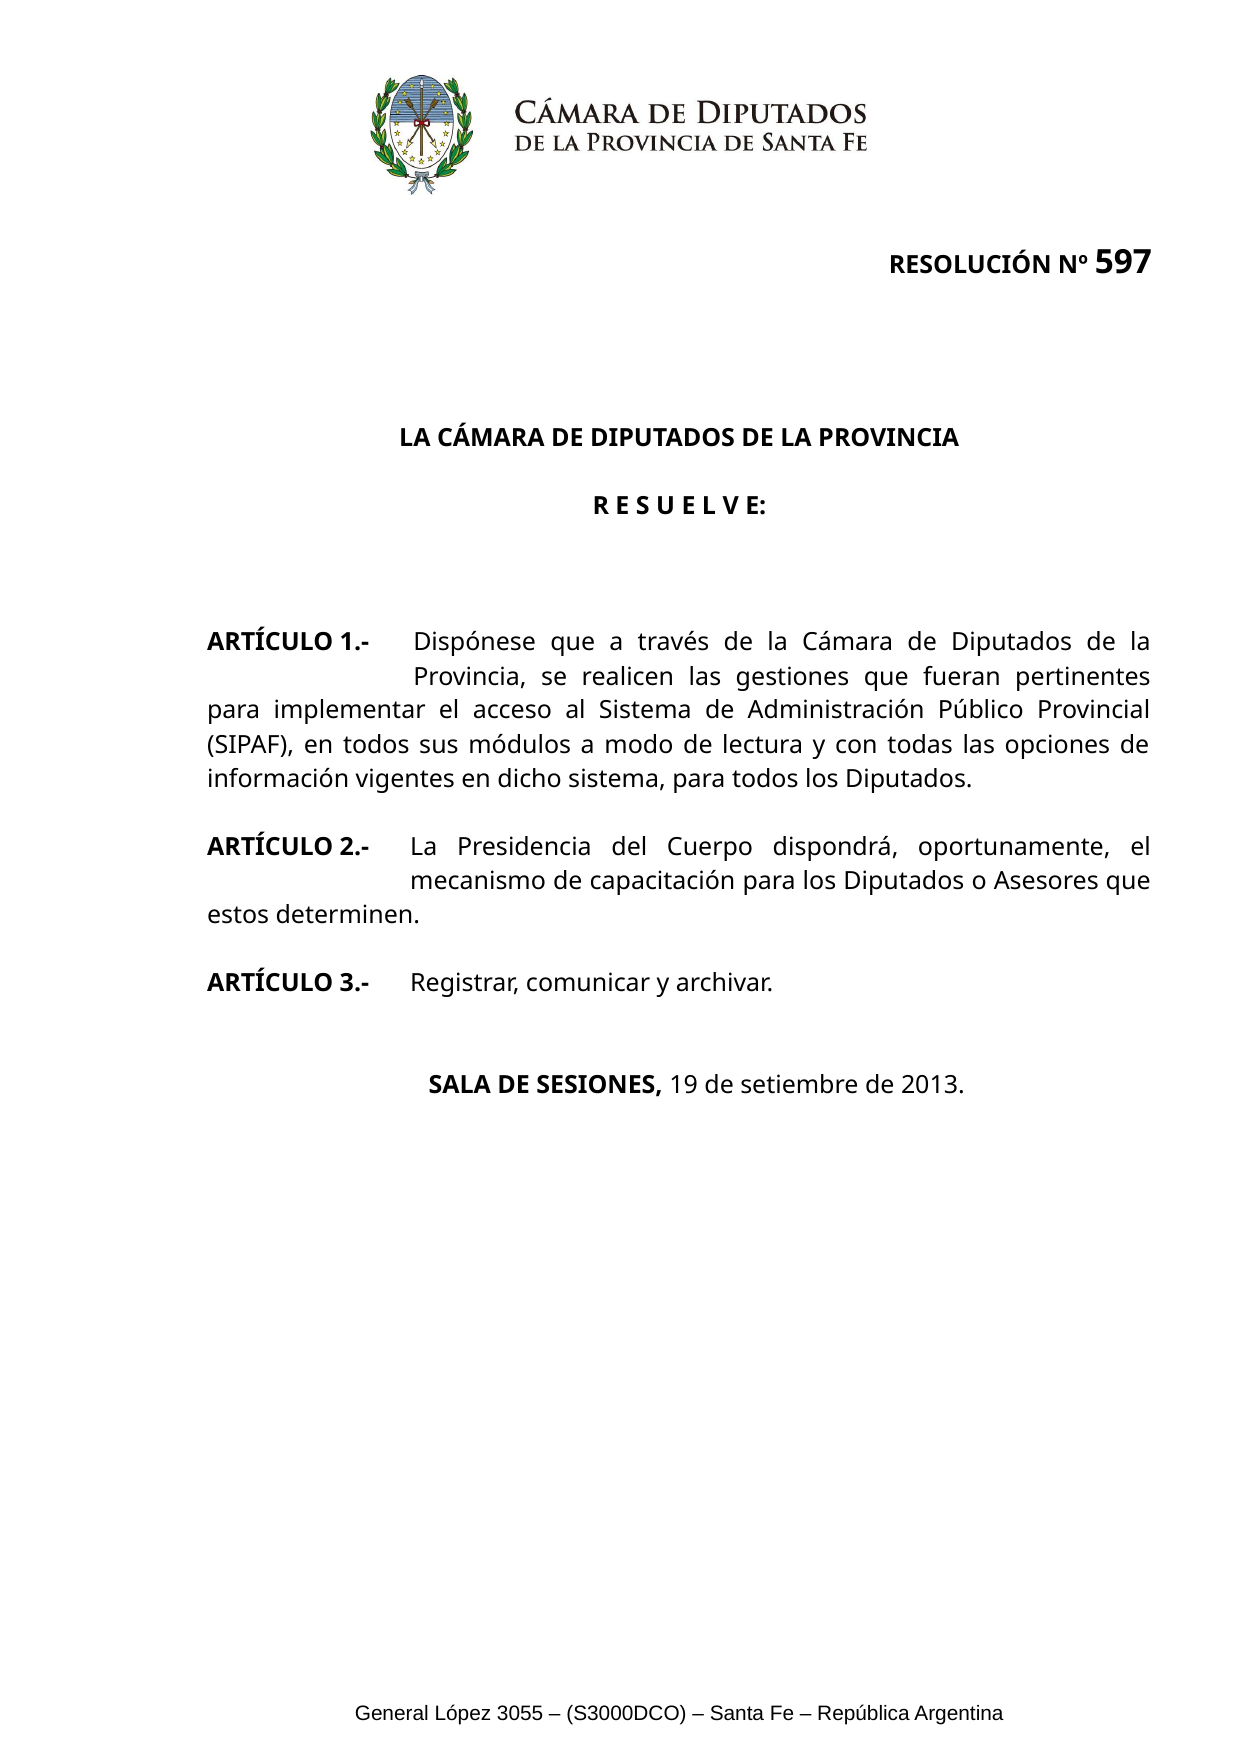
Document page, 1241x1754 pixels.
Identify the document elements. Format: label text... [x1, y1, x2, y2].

table_header ARTÍCULO 2.- [207, 829, 410, 879]
table_header ARTÍCULO 1.- [207, 624, 413, 674]
picture [370, 75, 867, 199]
text SALA DE SESIONES, 19 de setiembre de 2013. [207, 1067, 1152, 1101]
text La Presidencia del Cuerpo dispondrá, oportunamente, el mecanismo de capacitación para los Diputados o Asesores que estos determinen. [207, 828, 1152, 931]
text LA CÁMARA DE DIPUTADOS DE LA PROVINCIA [207, 420, 1152, 454]
text R E S U E L V E: [207, 488, 1152, 522]
text RESOLUCIÓN Nº 597 [210, 238, 1152, 283]
table_header ARTÍCULO 3.- [207, 965, 410, 1015]
text Dispónese que a través de la Cámara de Diputados de la Provincia, se realicen las gestiones que fueran pertinentes para implementar el acceso al Sistema de Administración Público Provincial (SIPAF), en todos sus módulos a modo de lectura y con todas las opciones de información vigentes en dicho sistema, para todos los Diputados. [207, 624, 1152, 794]
text Registrar, comunicar y archivar. [410, 965, 1152, 999]
